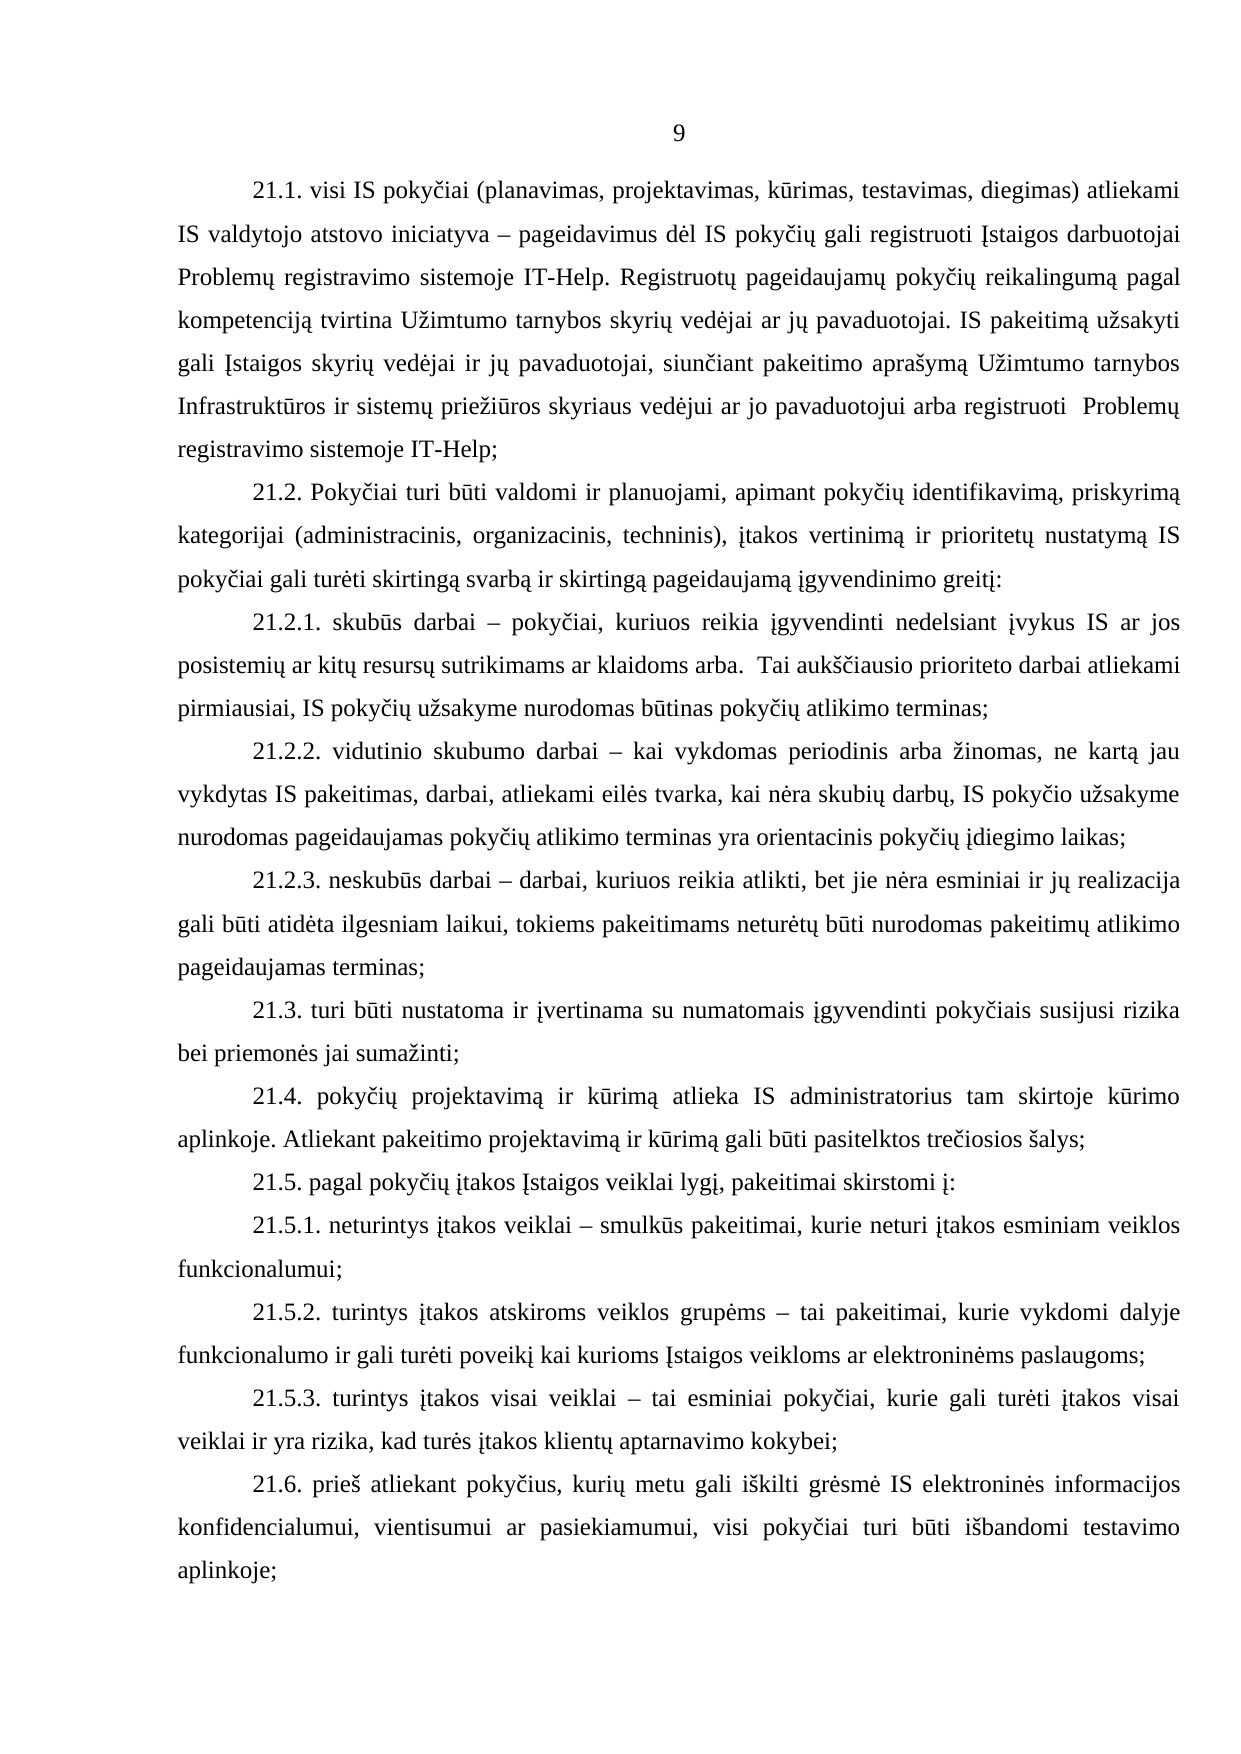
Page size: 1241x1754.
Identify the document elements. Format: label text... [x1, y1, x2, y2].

text 21.5.3. turintys įtakos visai veiklai – tai esminiai pokyčiai, kurie gali turėti įtakos visai veiklai ir yra rizika, kad turės įtakos klientų aptarnavimo kokybei; [177, 1383, 1181, 1455]
text 21.5.2. turintys įtakos atskiroms veiklos grupėms – tai pakeitimai, kurie vykdomi dalyje funkcionalumo ir gali turėti poveikį kai kurioms Įstaigos veikloms ar elektroninėms paslaugoms; [177, 1297, 1181, 1369]
text 21.3. turi būti nustatoma ir įvertinama su numatomais įgyvendinti pokyčiais susijusi rizika bei priemonės jai sumažinti; [177, 995, 1181, 1067]
text 21.6. prieš atliekant pokyčius, kurių metu gali iškilti grėsmė IS elektroninės informacijos konfidencialumui, vientisumui ar pasiekiamumui, visi pokyčiai turi būti išbandomi testavimo aplinkoje; [177, 1469, 1181, 1584]
text 21.1. visi IS pokyčiai (planavimas, projektavimas, kūrimas, testavimas, diegimas) atliekami IS valdytojo atstovo iniciatyva – pageidavimus dėl IS pokyčių gali registruoti Įstaigos darbuotojai Problemų registravimo sistemoje IT-Help. Registruotų pageidaujamų pokyčių reikalingumą pagal kompetenciją tvirtina Užimtumo tarnybos skyrių vedėjai ar jų pavaduotojai. IS pakeitimą užsakyti gali Įstaigos skyrių vedėjai ir jų pavaduotojai, siunčiant pakeitimo aprašymą Užimtumo tarnybos Infrastruktūros ir sistemų priežiūros skyriaus vedėjui ar jo pavaduotojui arba registruoti Problemų registravimo sistemoje IT-Help; [177, 176, 1181, 463]
text 21.2.3. neskubūs darbai – darbai, kuriuos reikia atlikti, bet jie nėra esminiai ir jų realizacija gali būti atidėta ilgesniam laikui, tokiems pakeitimams neturėtų būti nurodomas pakeitimų atlikimo pageidaujamas terminas; [177, 866, 1181, 981]
text 21.2.1. skubūs darbai – pokyčiai, kuriuos reikia įgyvendinti nedelsiant įvykus IS ar jos posistemių ar kitų resursų sutrikimams ar klaidoms arba. Tai aukščiausio prioriteto darbai atliekami pirmiausiai, IS pokyčių užsakyme nurodomas būtinas pokyčių atlikimo terminas; [177, 607, 1181, 722]
text 21.2.2. vidutinio skubumo darbai – kai vykdomas periodinis arba žinomas, ne kartą jau vykdytas IS pakeitimas, darbai, atliekami eilės tvarka, kai nėra skubių darbų, IS pokyčio užsakyme nurodomas pageidaujamas pokyčių atlikimo terminas yra orientacinis pokyčių įdiegimo laikas; [177, 736, 1181, 851]
text 21.2. Pokyčiai turi būti valdomi ir planuojami, apimant pokyčių identifikavimą, priskyrimą kategorijai (administracinis, organizacinis, techninis), įtakos vertinimą ir prioritetų nustatymą IS pokyčiai gali turėti skirtingą svarbą ir skirtingą pageidaujamą įgyvendinimo greitį: [177, 477, 1181, 592]
text 21.5.1. neturintys įtakos veiklai – smulkūs pakeitimai, kurie neturi įtakos esminiam veiklos funkcionalumui; [177, 1211, 1181, 1282]
text 21.4. pokyčių projektavimą ir kūrimą atlieka IS administratorius tam skirtoje kūrimo aplinkoje. Atliekant pakeitimo projektavimą ir kūrimą gali būti pasitelktos trečiosios šalys; [177, 1081, 1181, 1153]
text 21.5. pagal pokyčių įtakos Įstaigos veiklai lygį, pakeitimai skirstomi į: [177, 1167, 1181, 1196]
